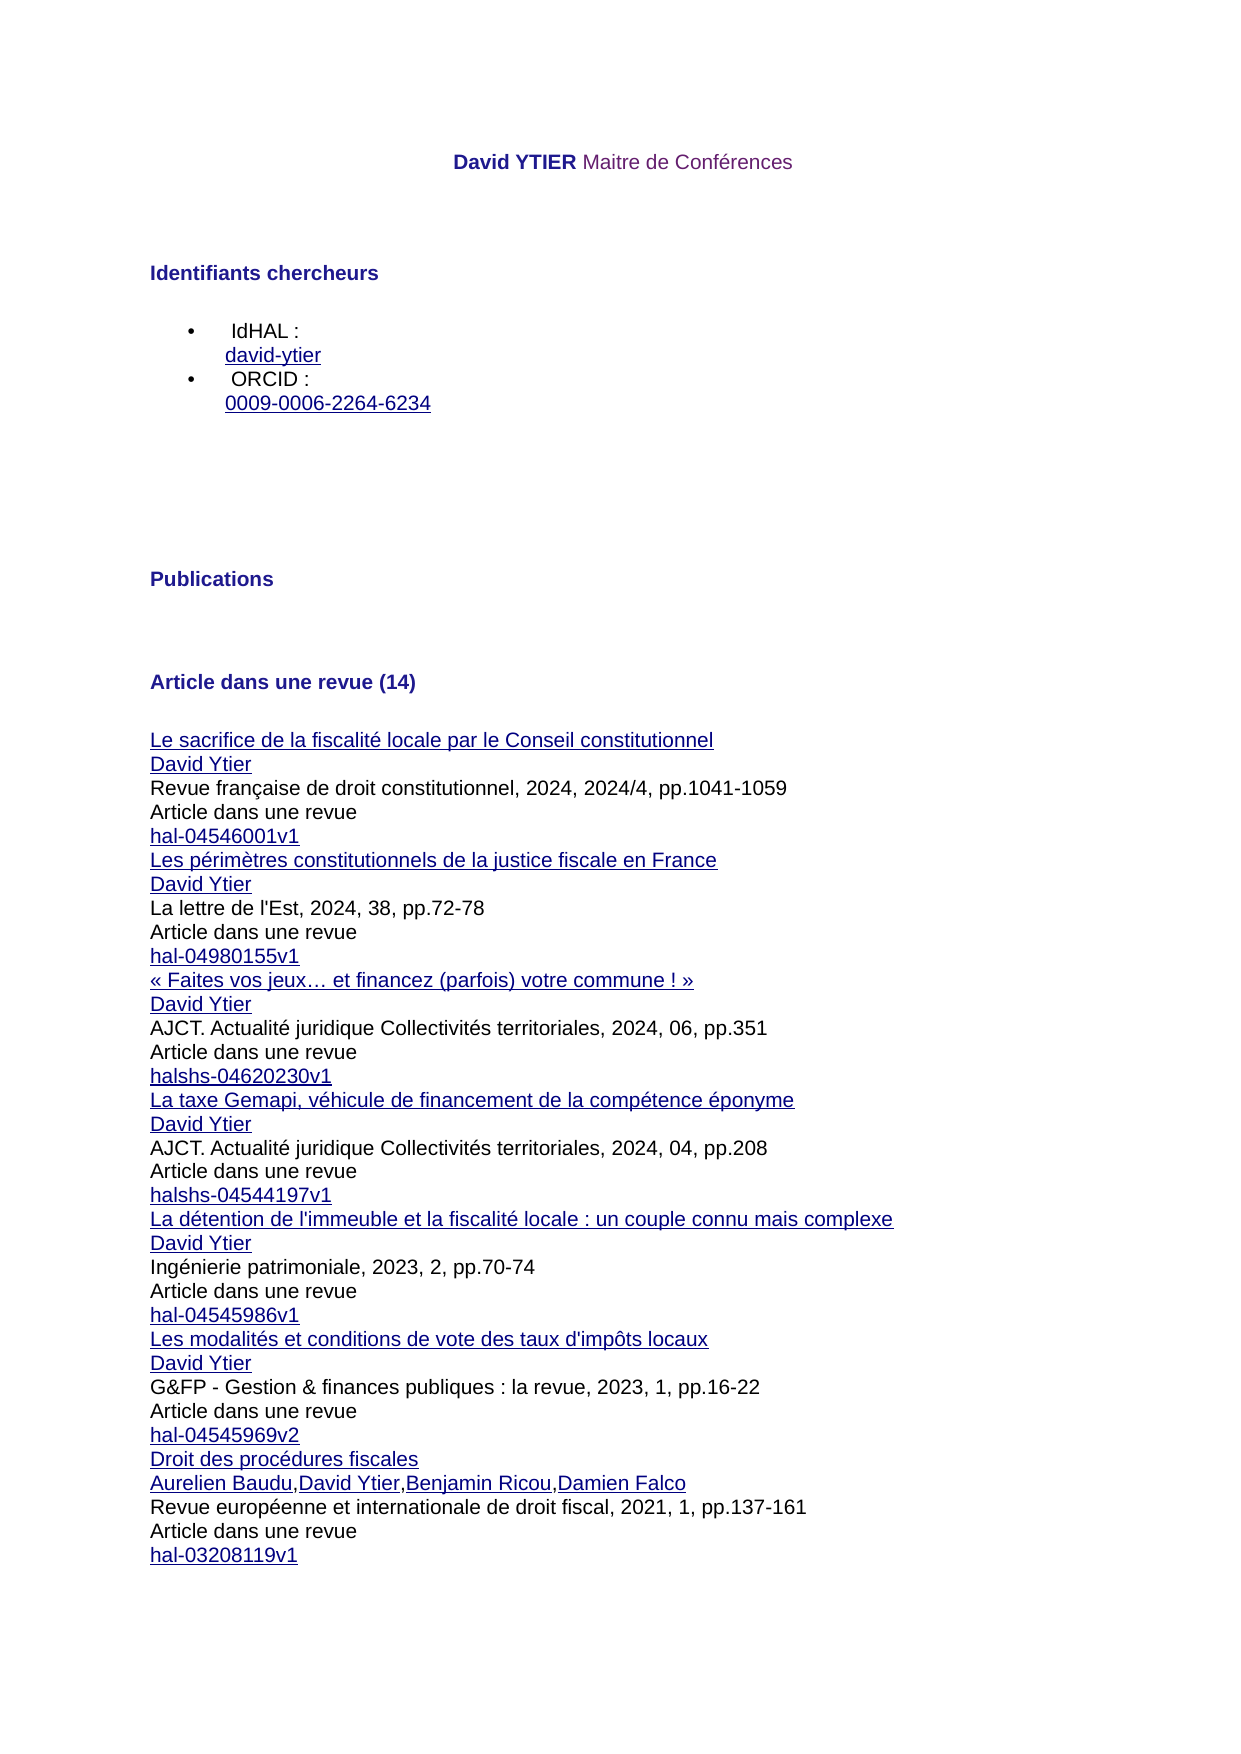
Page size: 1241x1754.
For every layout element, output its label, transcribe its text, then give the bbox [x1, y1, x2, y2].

subtitle Article dans une revue (14) [150, 670, 1090, 694]
table_cell « Faites vos jeux… et financez (parfois) votre commune ! » David Ytier AJCT. Actualité juridique Collectivités territoriales, 2024, 06, pp.351 Article dans une revue halshs-04620230v1 [150, 968, 1090, 1087]
list ORCID : [187, 367, 1090, 391]
subtitle Publications [150, 567, 1090, 591]
table_header Le sacrifice de la fiscalité locale par le Conseil constitutionnel David Ytier Revue française de droit constitutionnel, 2024, 2024/4, pp.1041-1059 Article dans une revue hal-04546001v1 [150, 728, 1090, 848]
subtitle Identifiants chercheurs [150, 260, 1090, 284]
list david-ytier [187, 343, 1090, 367]
list 0009-0006-2264-6234 [187, 391, 1090, 414]
list IdHAL : [187, 319, 1090, 343]
table_cell Droit des procédures fiscales Aurelien Baudu,David Ytier,Benjamin Ricou,Damien Falco Revue européenne et internationale de droit fiscal, 2021, 1, pp.137-161 Article dans une revue hal-03208119v1 [150, 1447, 1090, 1567]
subtitle David YTIER Maitre de Conférences [150, 150, 1090, 174]
table_cell Les périmètres constitutionnels de la justice fiscale en France David Ytier La lettre de l'Est, 2024, 38, pp.72-78 Article dans une revue hal-04980155v1 [150, 848, 1090, 968]
table_cell Les modalités et conditions de vote des taux d'impôts locaux David Ytier G&FP - Gestion & finances publiques : la revue, 2023, 1, pp.16-22 Article dans une revue hal-04545969v2 [150, 1327, 1090, 1447]
table_cell La taxe Gemapi, véhicule de financement de la compétence éponyme David Ytier AJCT. Actualité juridique Collectivités territoriales, 2024, 04, pp.208 Article dans une revue halshs-04544197v1 [150, 1088, 1090, 1207]
table_cell La détention de l'immeuble et la fiscalité locale : un couple connu mais complexe David Ytier Ingénierie patrimoniale, 2023, 2, pp.70-74 Article dans une revue hal-04545986v1 [150, 1207, 1090, 1327]
